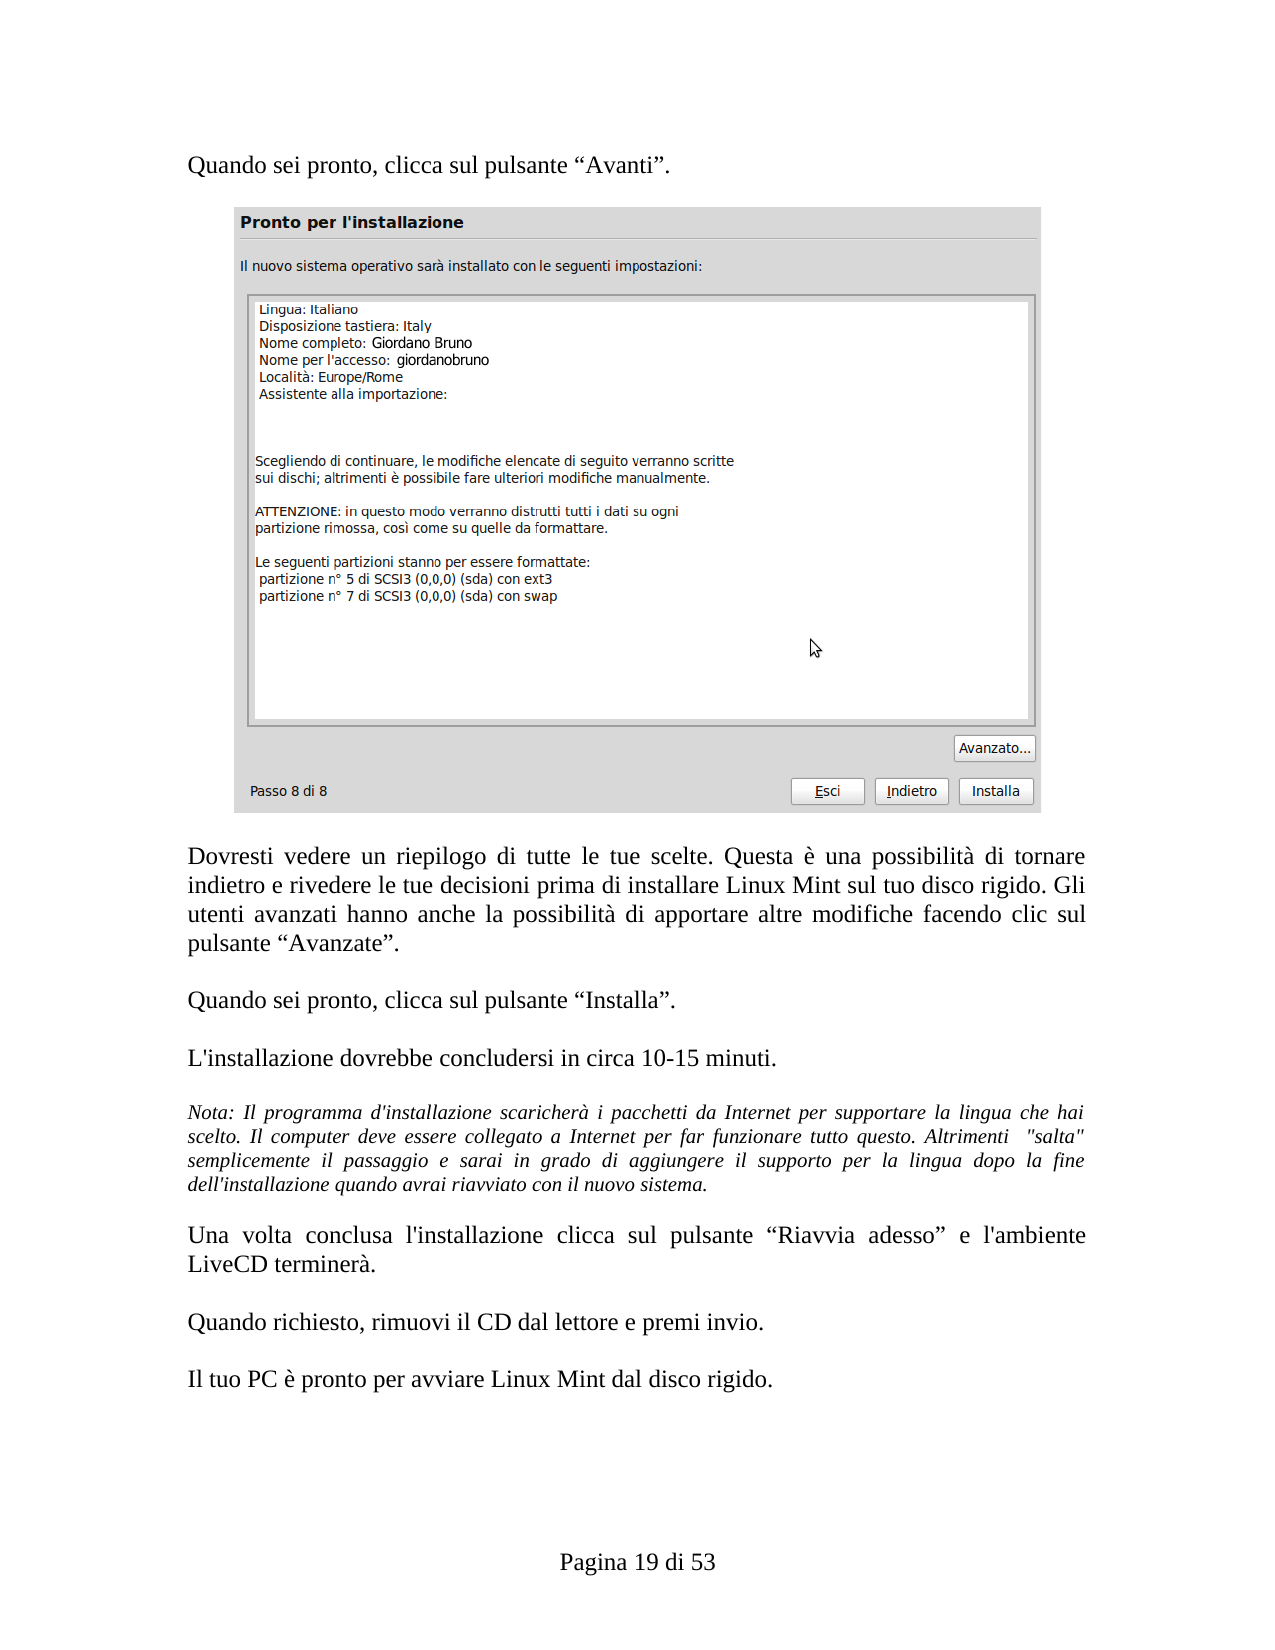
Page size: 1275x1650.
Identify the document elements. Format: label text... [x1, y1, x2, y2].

text Dovresti vedere un riepilogo di tutte le tue scelte. Questa è una possibilità di tornare indietro e rivedere le tue decisioni prima di installare Linux Mint sul tuo disco rigido. Gli utenti avanzati hanno anche la possibilità di apportare altre modifiche facendo clic sul pulsante “Avanzate”. [187, 841, 1087, 956]
text Nota: Il programma d'installazione scaricherà i pacchetti da Internet per supportare la lingua che hai scelto. Il computer deve essere collegato a Internet per far funzionare tutto questo. Altrimenti "salta" semplicemente il passaggio e sarai in grado di aggiungere il supporto per la lingua dopo la fine dell'installazione quando avrai riavviato con il nuovo sistema. [187, 1100, 1087, 1196]
picture [234, 207, 1042, 813]
text Quando sei pronto, clicca sul pulsante “Avanti”. [187, 150, 1087, 179]
text L'installazione dovrebbe concludersi in circa 10-15 minuti. [187, 1043, 1087, 1071]
text Quando sei pronto, clicca sul pulsante “Installa”. [187, 985, 1087, 1014]
text Il tuo PC è pronto per avviare Linux Mint dal disco rigido. [187, 1364, 1087, 1393]
text Una volta conclusa l'installazione clicca sul pulsante “Riavvia adesso” e l'ambiente LiveCD terminerà. [187, 1221, 1087, 1278]
text Quando richiesto, rimuovi il CD dal lettore e premi invio. [187, 1307, 1087, 1336]
